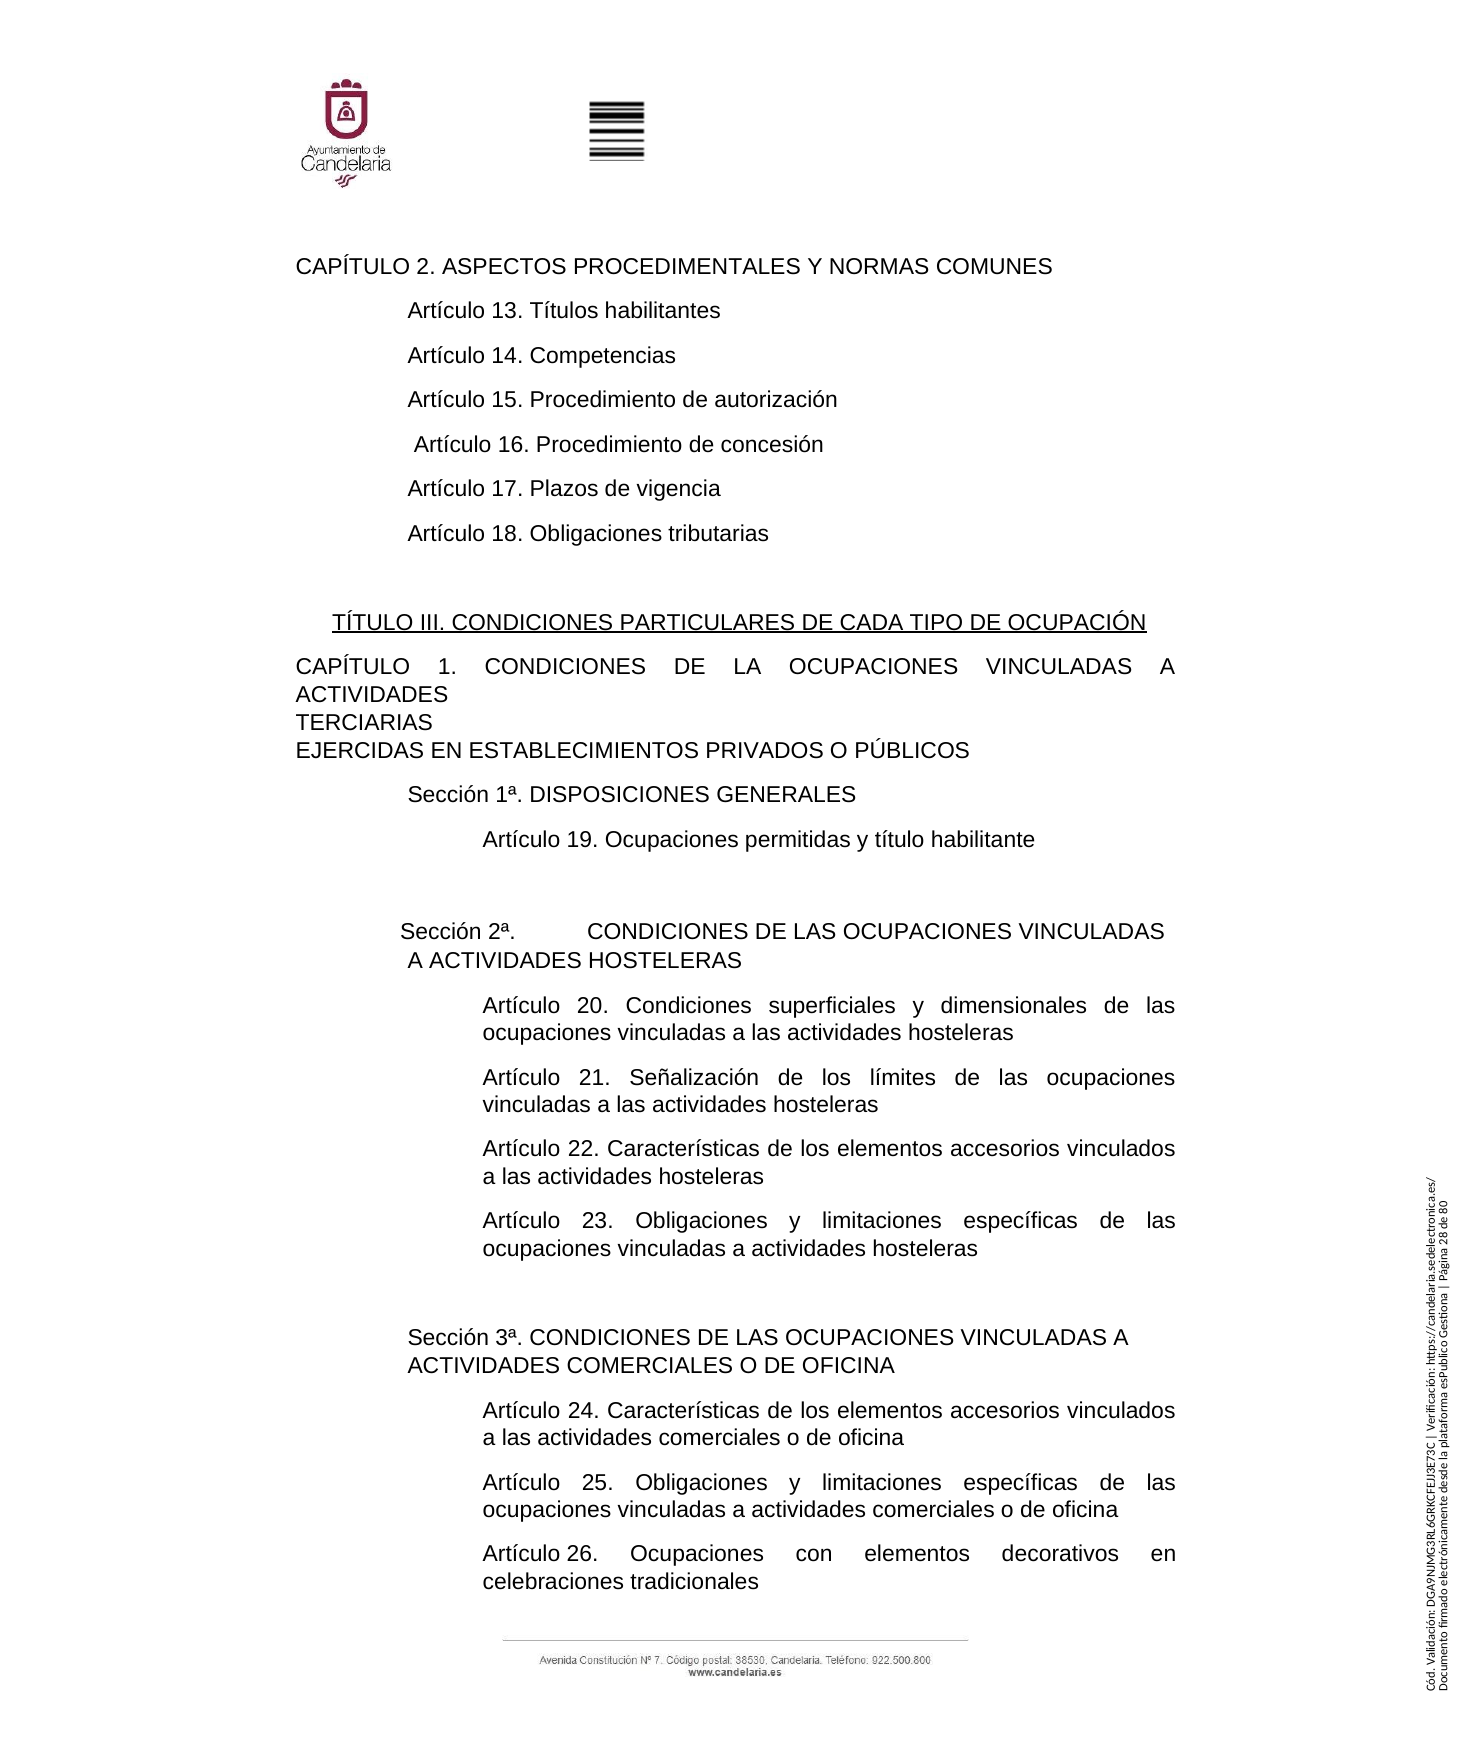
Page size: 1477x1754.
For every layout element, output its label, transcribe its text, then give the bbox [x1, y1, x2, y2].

text Artículo 24. Características de los elementos accesorios vinculados a las actividades comerciales o de oficina [482, 1397, 1176, 1450]
text TÍTULO III. CONDICIONES PARTICULARES DE CADA TIPO DE OCUPACIÓN [332, 609, 1183, 635]
text TERCIARIAS [295, 709, 1176, 735]
text Artículo 23. Obligaciones y limitaciones específicas de las ocupaciones vinculadas a actividades hosteleras [482, 1207, 1176, 1261]
text Artículo 25. Obligaciones y limitaciones específicas de las ocupaciones vinculadas a actividades comerciales o de oficina [482, 1468, 1176, 1522]
text ACTIVIDADES COMERCIALES O DE OFICINA [407, 1352, 1176, 1378]
text Artículo 22. Características de los elementos accesorios vinculados a las actividades hosteleras [482, 1135, 1176, 1189]
text Artículo 15. Procedimiento de autorización [407, 386, 1176, 412]
text Artículo 17. Plazos de vigencia [407, 475, 1176, 501]
text Artículo 19. Ocupaciones permitidas y título habilitante [482, 826, 1176, 852]
text Artículo 26. Ocupaciones con elementos decorativos en celebraciones tradicionales [482, 1540, 1176, 1594]
text Artículo 18. Obligaciones tributarias [407, 519, 1176, 546]
text CAPÍTULO 1. CONDICIONES DE LA OCUPACIONES VINCULADAS A ACTIVIDADES [295, 653, 1176, 707]
text Artículo 21. Señalización de los límites de las ocupaciones vinculadas a las actividades hosteleras [482, 1063, 1176, 1117]
text Sección 1ª. DISPOSICIONES GENERALES [407, 781, 1176, 808]
text EJERCIDAS EN ESTABLECIMIENTOS PRIVADOS O PÚBLICOS [295, 737, 1176, 763]
text Artículo 20. Condiciones superficiales y dimensionales de las ocupaciones vinculadas a las actividades hosteleras [482, 992, 1176, 1045]
text Artículo 14. Competencias [407, 342, 1176, 368]
text Sección 2ª. CONDICIONES DE LAS OCUPACIONES VINCULADAS [295, 917, 1200, 945]
text A ACTIVIDADES HOSTELERAS [407, 947, 1176, 973]
text Artículo 16. Procedimiento de concesión [407, 431, 1176, 457]
text CAPÍTULO 2. ASPECTOS PROCEDIMENTALES Y NORMAS COMUNES [295, 253, 1176, 279]
text Artículo 13. Títulos habilitantes [407, 297, 1176, 323]
text Sección 3ª. CONDICIONES DE LAS OCUPACIONES VINCULADAS A [407, 1324, 1176, 1350]
